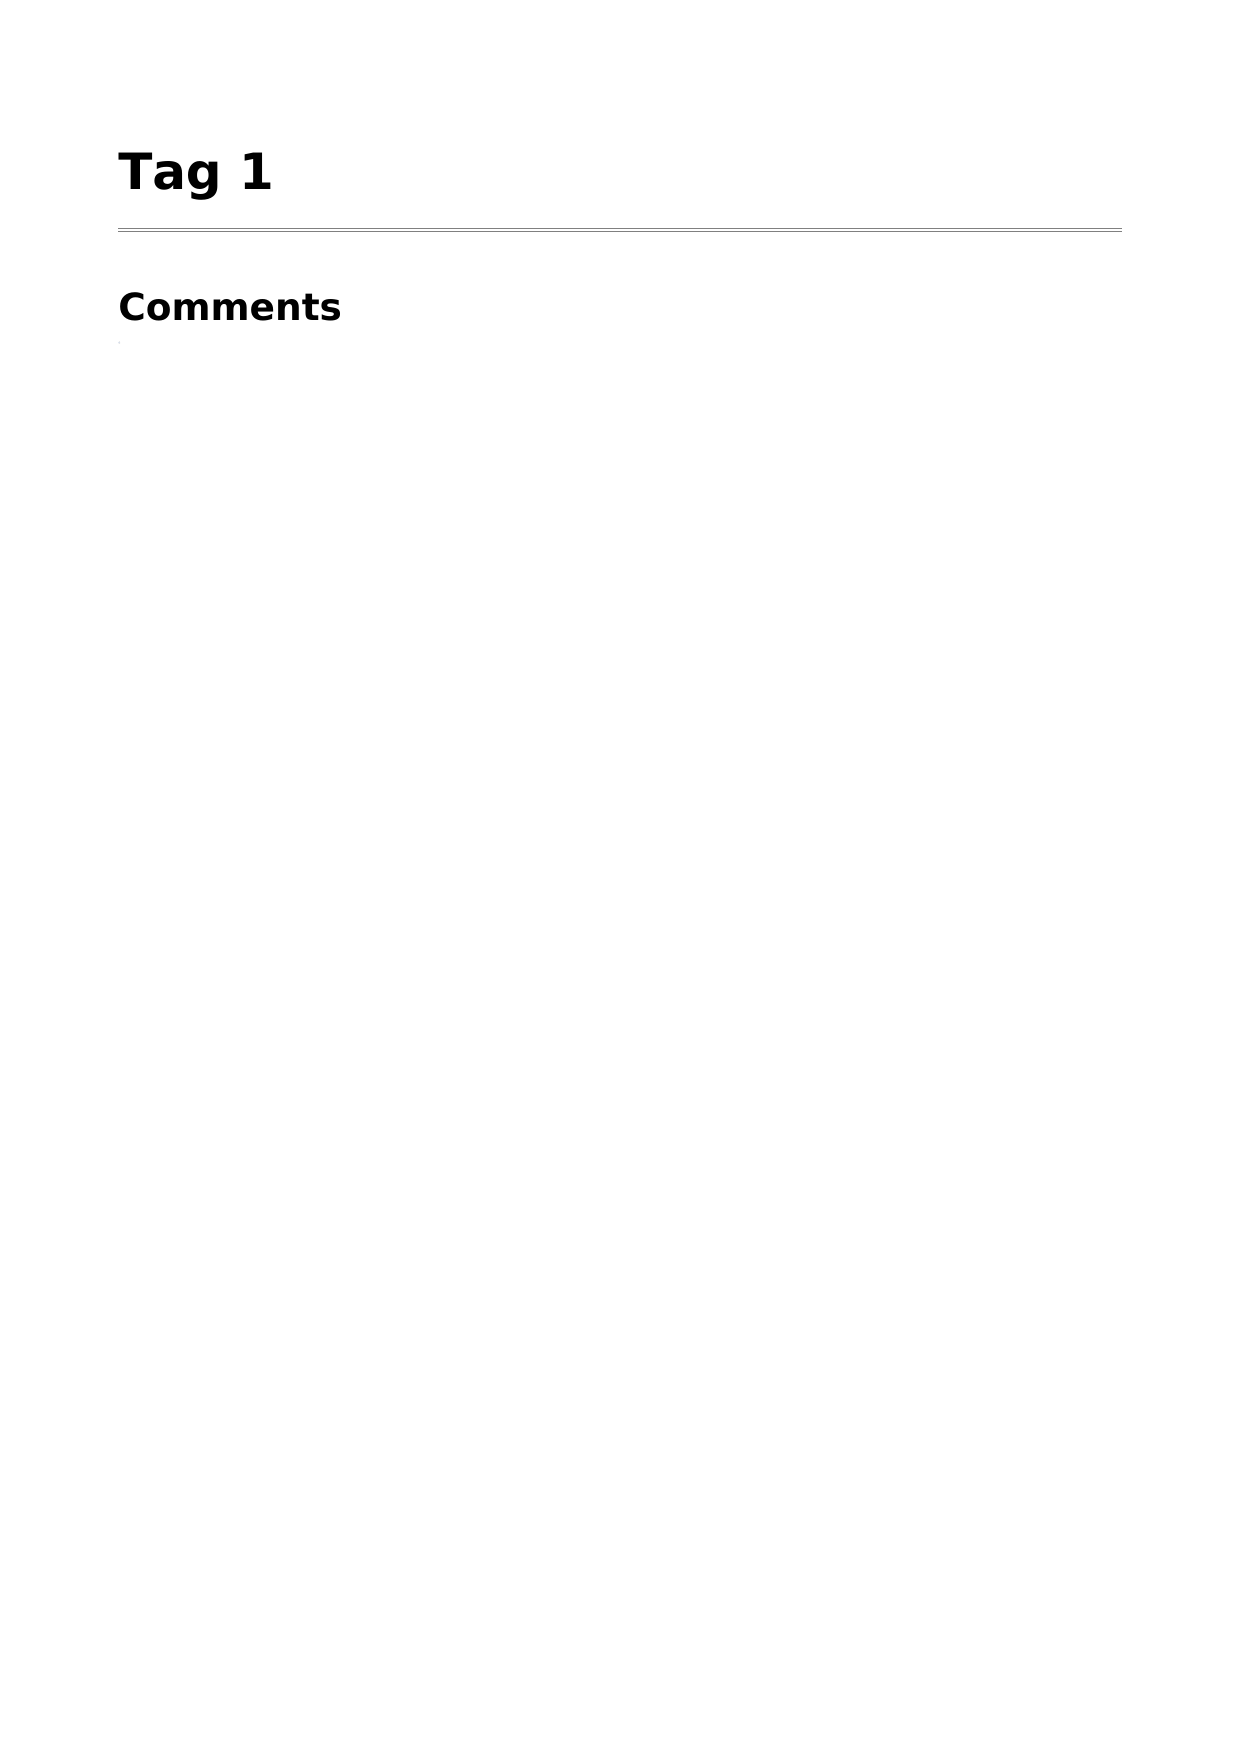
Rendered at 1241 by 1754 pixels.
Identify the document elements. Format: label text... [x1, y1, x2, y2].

subtitle Comments [118, 285, 1122, 329]
subtitle Tag 1 [118, 143, 1122, 201]
